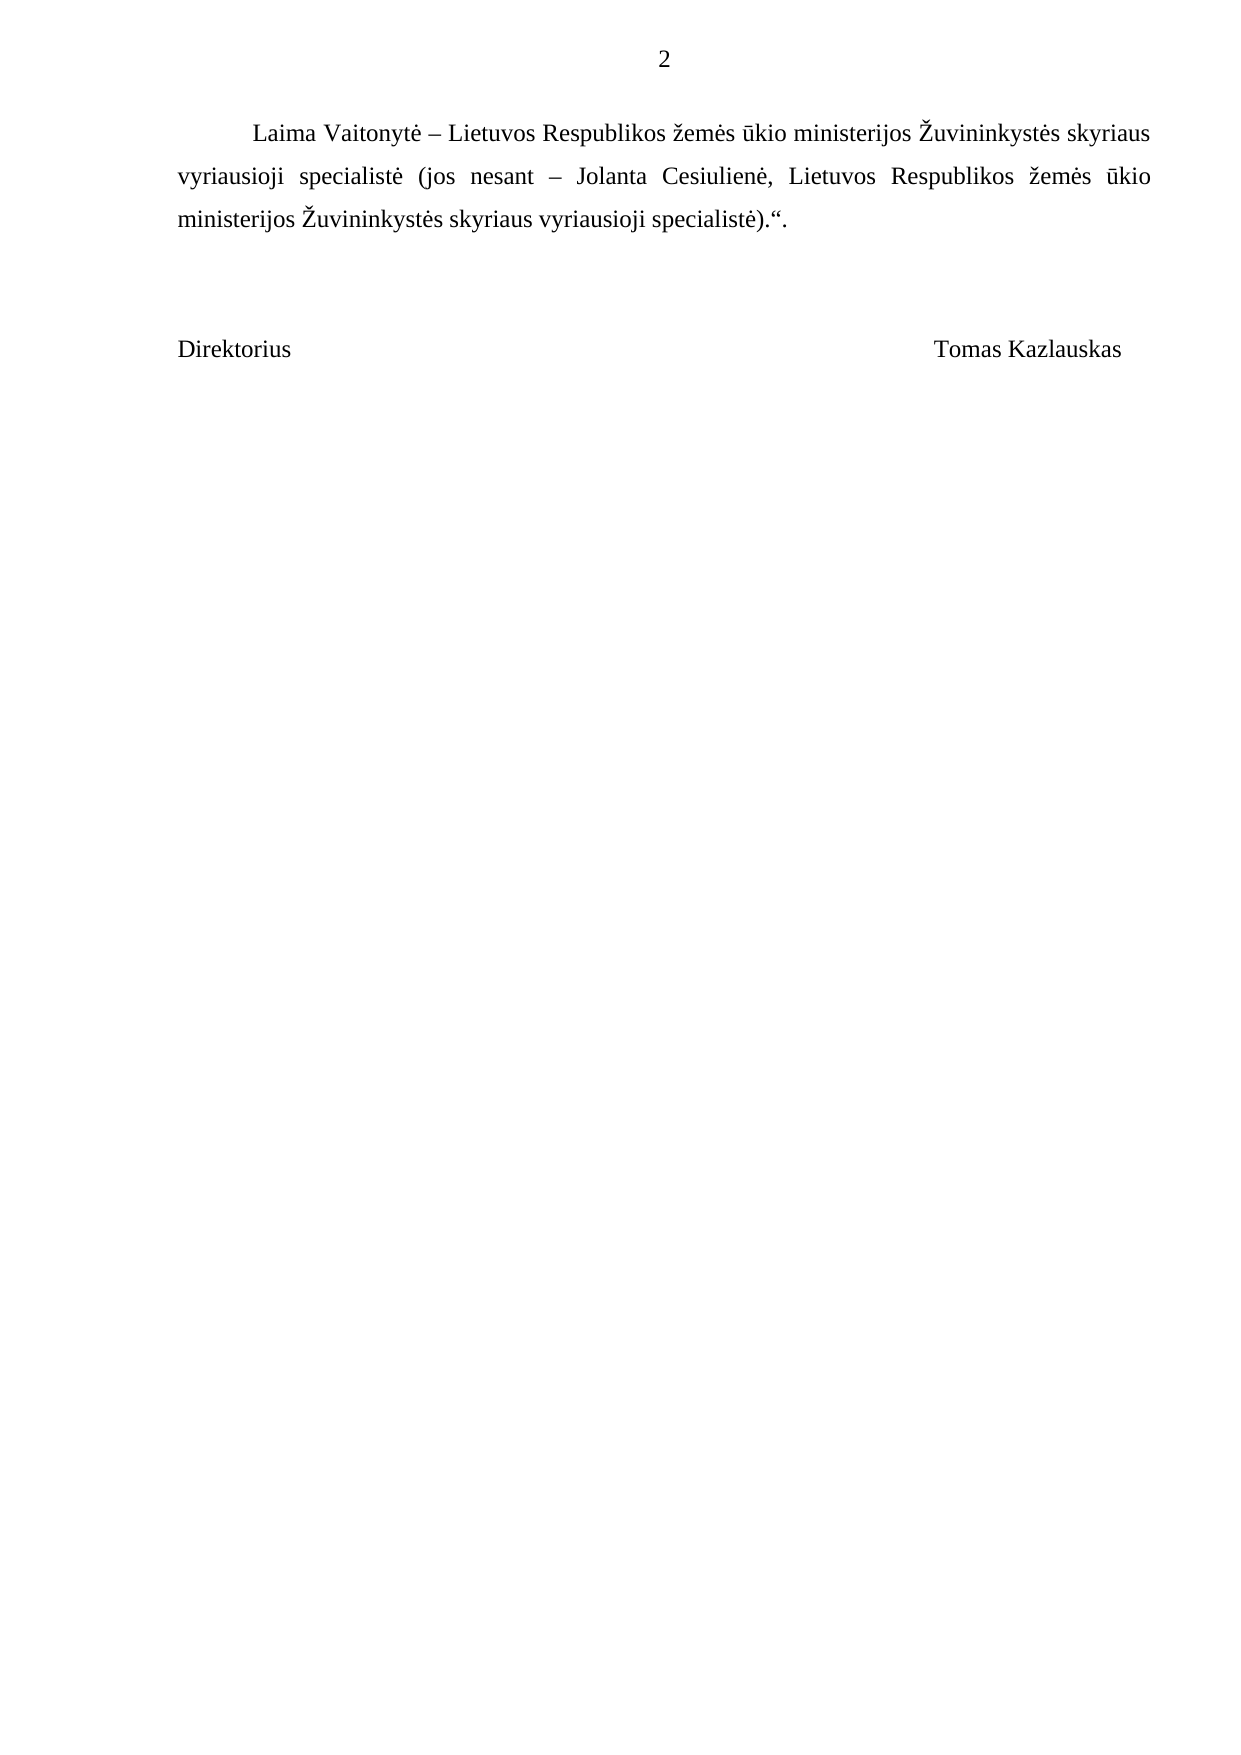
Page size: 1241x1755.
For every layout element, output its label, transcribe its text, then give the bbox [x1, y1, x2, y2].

text Laima Vaitonytė – Lietuvos Respublikos žemės ūkio ministerijos Žuvininkystės skyriaus vyriausioji specialistė (jos nesant – Jolanta Cesiulienė, Lietuvos Respublikos žemės ūkio ministerijos Žuvininkystės skyriaus vyriausioji specialistė).“. [177, 118, 1152, 233]
text Direktorius Tomas Kazlauskas [177, 334, 1152, 362]
